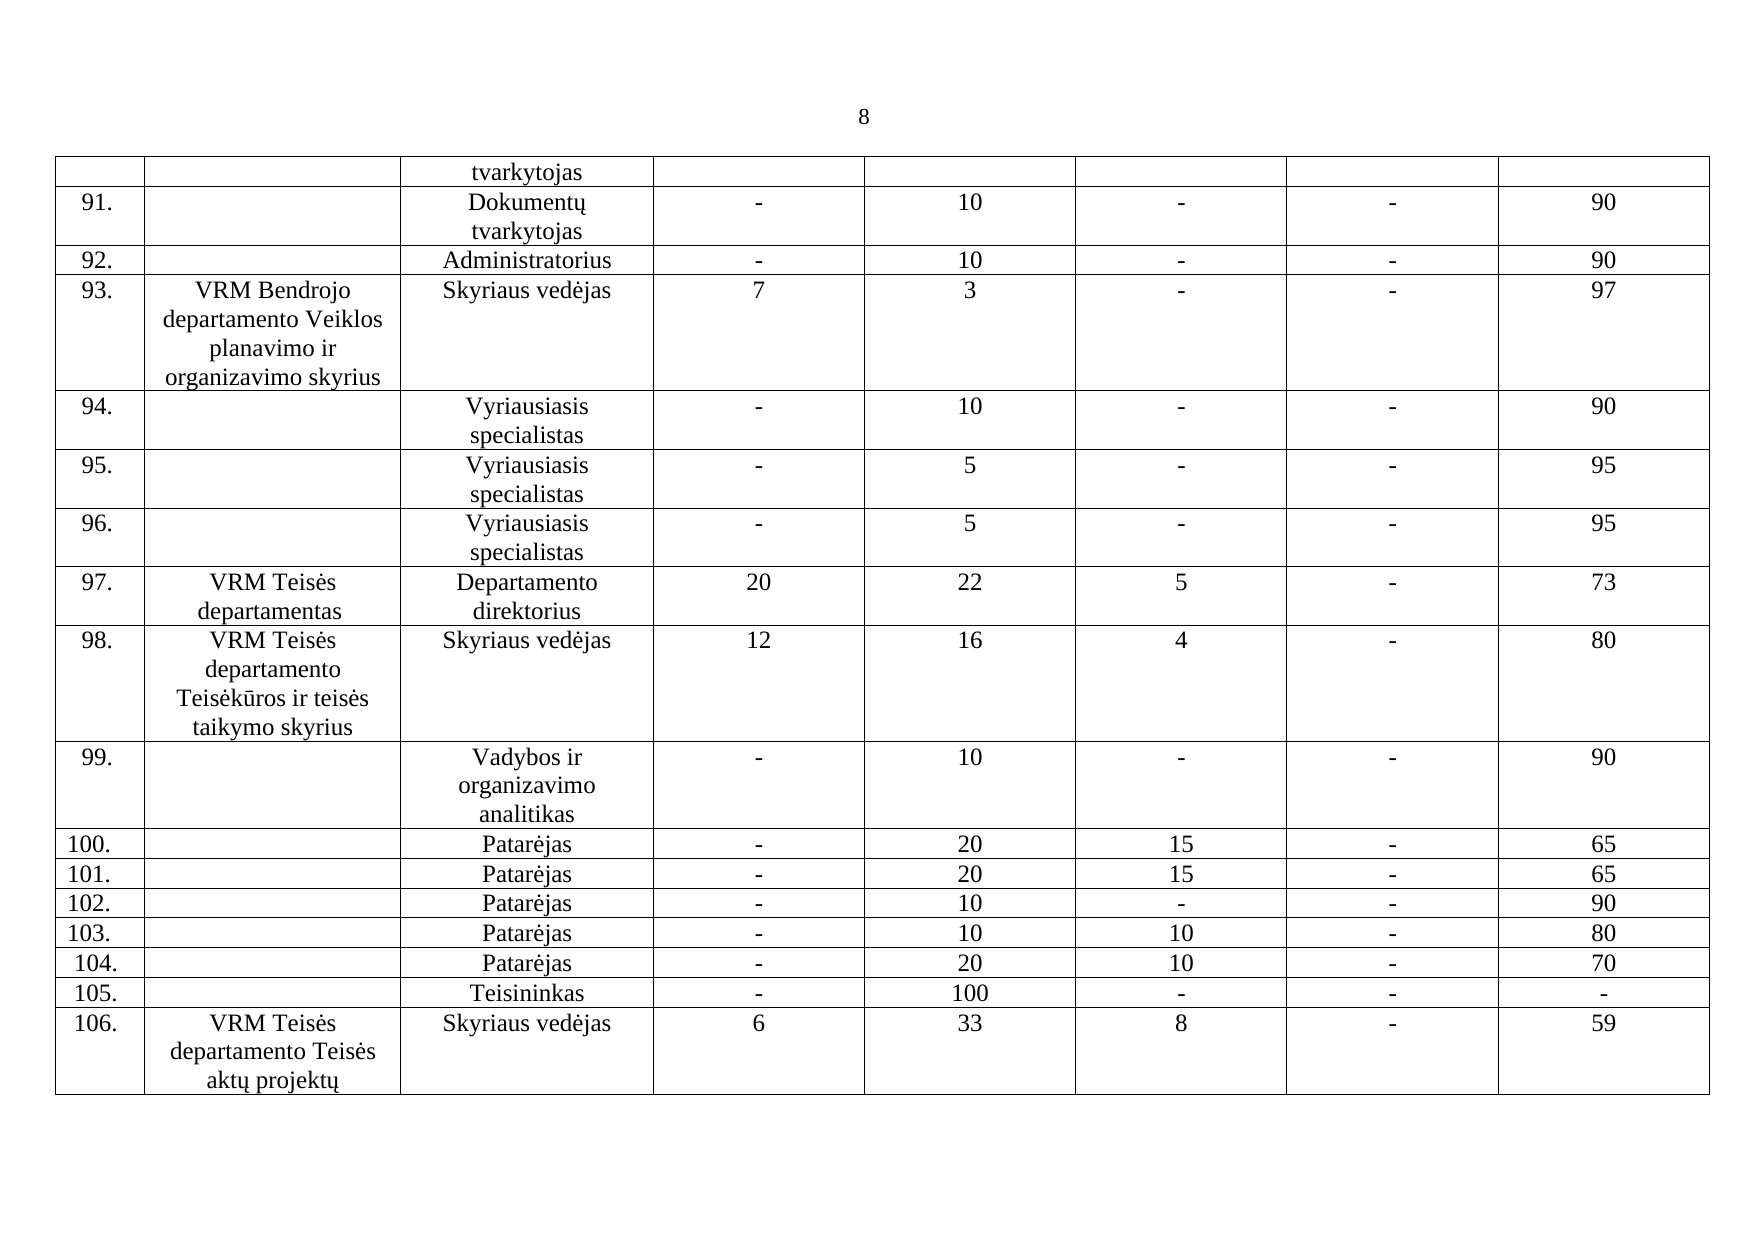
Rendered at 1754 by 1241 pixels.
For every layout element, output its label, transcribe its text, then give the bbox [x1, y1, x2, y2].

table_cell VRM Bendrojo departamento Veiklos planavimo ir organizavimo skyrius [145, 275, 400, 390]
table_cell 20 [865, 829, 1075, 858]
table_cell 5 [865, 450, 1075, 507]
table_cell Vyriausiasis specialistas [401, 509, 653, 566]
table_cell 102. [56, 889, 144, 917]
table_cell 95 [1499, 450, 1709, 507]
table_cell [145, 859, 400, 887]
table_cell [865, 157, 1075, 186]
table_cell - [654, 829, 864, 858]
table_cell - [1076, 450, 1286, 507]
table_cell [56, 157, 144, 186]
table_cell 70 [1499, 948, 1709, 977]
table_cell tvarkytojas [401, 157, 653, 186]
table_cell [145, 450, 400, 507]
table_cell Patarėjas [401, 948, 653, 977]
table_cell - [1076, 246, 1286, 274]
table_cell 101. [56, 859, 144, 887]
table_cell - [1287, 859, 1498, 887]
table_cell - [1076, 889, 1286, 917]
table_cell - [1287, 509, 1498, 566]
table_cell 10 [1076, 918, 1286, 947]
table_cell Patarėjas [401, 918, 653, 947]
table_cell 92. [56, 246, 144, 274]
table_cell 7 [654, 275, 864, 390]
table_cell - [654, 889, 864, 917]
table_cell - [654, 391, 864, 449]
table_cell 65 [1499, 829, 1709, 858]
table_cell Patarėjas [401, 889, 653, 917]
table_cell 100. [56, 829, 144, 858]
table_cell - [654, 918, 864, 947]
table_cell - [1076, 978, 1286, 1007]
table_cell 93. [56, 275, 144, 390]
table_cell - [1287, 829, 1498, 858]
table_cell 12 [654, 626, 864, 741]
table_cell 104. [56, 948, 144, 977]
table_cell 98. [56, 626, 144, 741]
table_cell - [1287, 275, 1498, 390]
table_cell - [1076, 742, 1286, 828]
table_cell - [654, 187, 864, 244]
table_cell 90 [1499, 742, 1709, 828]
table_cell - [1287, 742, 1498, 828]
table_cell 105. [56, 978, 144, 1007]
table_cell [145, 829, 400, 858]
table_cell - [654, 509, 864, 566]
table_cell - [1076, 275, 1286, 390]
table_cell 106. [56, 1008, 144, 1094]
table_cell - [654, 450, 864, 507]
table_cell 33 [865, 1008, 1075, 1094]
table_cell - [1287, 948, 1498, 977]
table_cell 91. [56, 187, 144, 244]
table_cell Patarėjas [401, 829, 653, 858]
table_cell - [1287, 157, 1498, 186]
table_cell - [1076, 509, 1286, 566]
table_cell VRM Teisės departamento Teisėkūros ir teisės taikymo skyrius [145, 626, 400, 741]
table_cell 10 [865, 742, 1075, 828]
table_cell 10 [865, 889, 1075, 917]
table_cell 8 [1076, 1008, 1286, 1094]
table_cell 5 [1076, 567, 1286, 624]
table_cell 10 [1076, 948, 1286, 977]
table_cell 6 [654, 1008, 864, 1094]
table_cell 16 [865, 626, 1075, 741]
table_cell [145, 509, 400, 566]
table_cell [145, 157, 400, 186]
table_cell [145, 187, 400, 244]
table_cell 22 [865, 567, 1075, 624]
table_cell 90 [1499, 889, 1709, 917]
table_cell [145, 742, 400, 828]
table_cell 65 [1499, 859, 1709, 887]
table_cell - [1287, 567, 1498, 624]
table_cell Patarėjas [401, 859, 653, 887]
table_cell 20 [654, 567, 864, 624]
table_cell 90 [1499, 187, 1709, 244]
table_cell 5 [865, 509, 1075, 566]
table_cell 3 [865, 275, 1075, 390]
table_cell 95 [1499, 509, 1709, 566]
table_cell - [654, 978, 864, 1007]
table_cell Administratorius [401, 246, 653, 274]
table_cell 95. [56, 450, 144, 507]
table_cell 103. [56, 918, 144, 947]
table_cell Departamento direktorius [401, 567, 653, 624]
table_cell Teisininkas [401, 978, 653, 1007]
table_cell Vyriausiasis specialistas [401, 391, 653, 449]
table_cell 100 [865, 978, 1075, 1007]
table_cell - [1287, 889, 1498, 917]
table_cell 97 [1499, 275, 1709, 390]
table_cell Skyriaus vedėjas [401, 275, 653, 390]
table_cell 10 [865, 391, 1075, 449]
table_cell - [1287, 246, 1498, 274]
table_cell - [1287, 1008, 1498, 1094]
table_cell [145, 918, 400, 947]
table_cell 90 [1499, 246, 1709, 274]
table_cell - [1076, 157, 1286, 186]
table_cell Vyriausiasis specialistas [401, 450, 653, 507]
table_cell - [1287, 626, 1498, 741]
table_cell 15 [1076, 829, 1286, 858]
table_cell [145, 246, 400, 274]
table_cell 73 [1499, 567, 1709, 624]
table_cell - [654, 157, 864, 186]
table_cell - [1076, 391, 1286, 449]
table_cell [145, 391, 400, 449]
table_cell - [1287, 450, 1498, 507]
table_cell - [654, 859, 864, 887]
table_cell Skyriaus vedėjas [401, 626, 653, 741]
table_cell 10 [865, 246, 1075, 274]
table_cell 96. [56, 509, 144, 566]
table_cell Skyriaus vedėjas [401, 1008, 653, 1094]
table_cell - [654, 948, 864, 977]
table_cell 97. [56, 567, 144, 624]
table_cell 4 [1076, 626, 1286, 741]
table_cell 80 [1499, 626, 1709, 741]
table_cell - [1287, 391, 1498, 449]
table_cell 10 [865, 918, 1075, 947]
table_cell - [654, 742, 864, 828]
table_cell 10 [865, 187, 1075, 244]
table_cell 99. [56, 742, 144, 828]
table_cell [145, 889, 400, 917]
table_cell 90 [1499, 391, 1709, 449]
table_cell 94. [56, 391, 144, 449]
table_cell VRM Teisės departamento Teisės aktų projektų [145, 1008, 400, 1094]
table_cell 80 [1499, 918, 1709, 947]
table_cell VRM Teisės departamentas [145, 567, 400, 624]
table_cell - [654, 246, 864, 274]
table_cell 59 [1499, 1008, 1709, 1094]
table_cell [145, 948, 400, 977]
table_cell 20 [865, 948, 1075, 977]
table_cell - [1287, 978, 1498, 1007]
table_cell 15 [1076, 859, 1286, 887]
table_cell 20 [865, 859, 1075, 887]
table_cell Dokumentų tvarkytojas [401, 187, 653, 244]
table_cell [1499, 157, 1709, 186]
table_cell - [1287, 187, 1498, 244]
table_cell - [1499, 978, 1709, 1007]
table_cell [145, 978, 400, 1007]
table_cell - [1287, 918, 1498, 947]
table_cell - [1076, 187, 1286, 244]
table_cell Vadybos ir organizavimo analitikas [401, 742, 653, 828]
